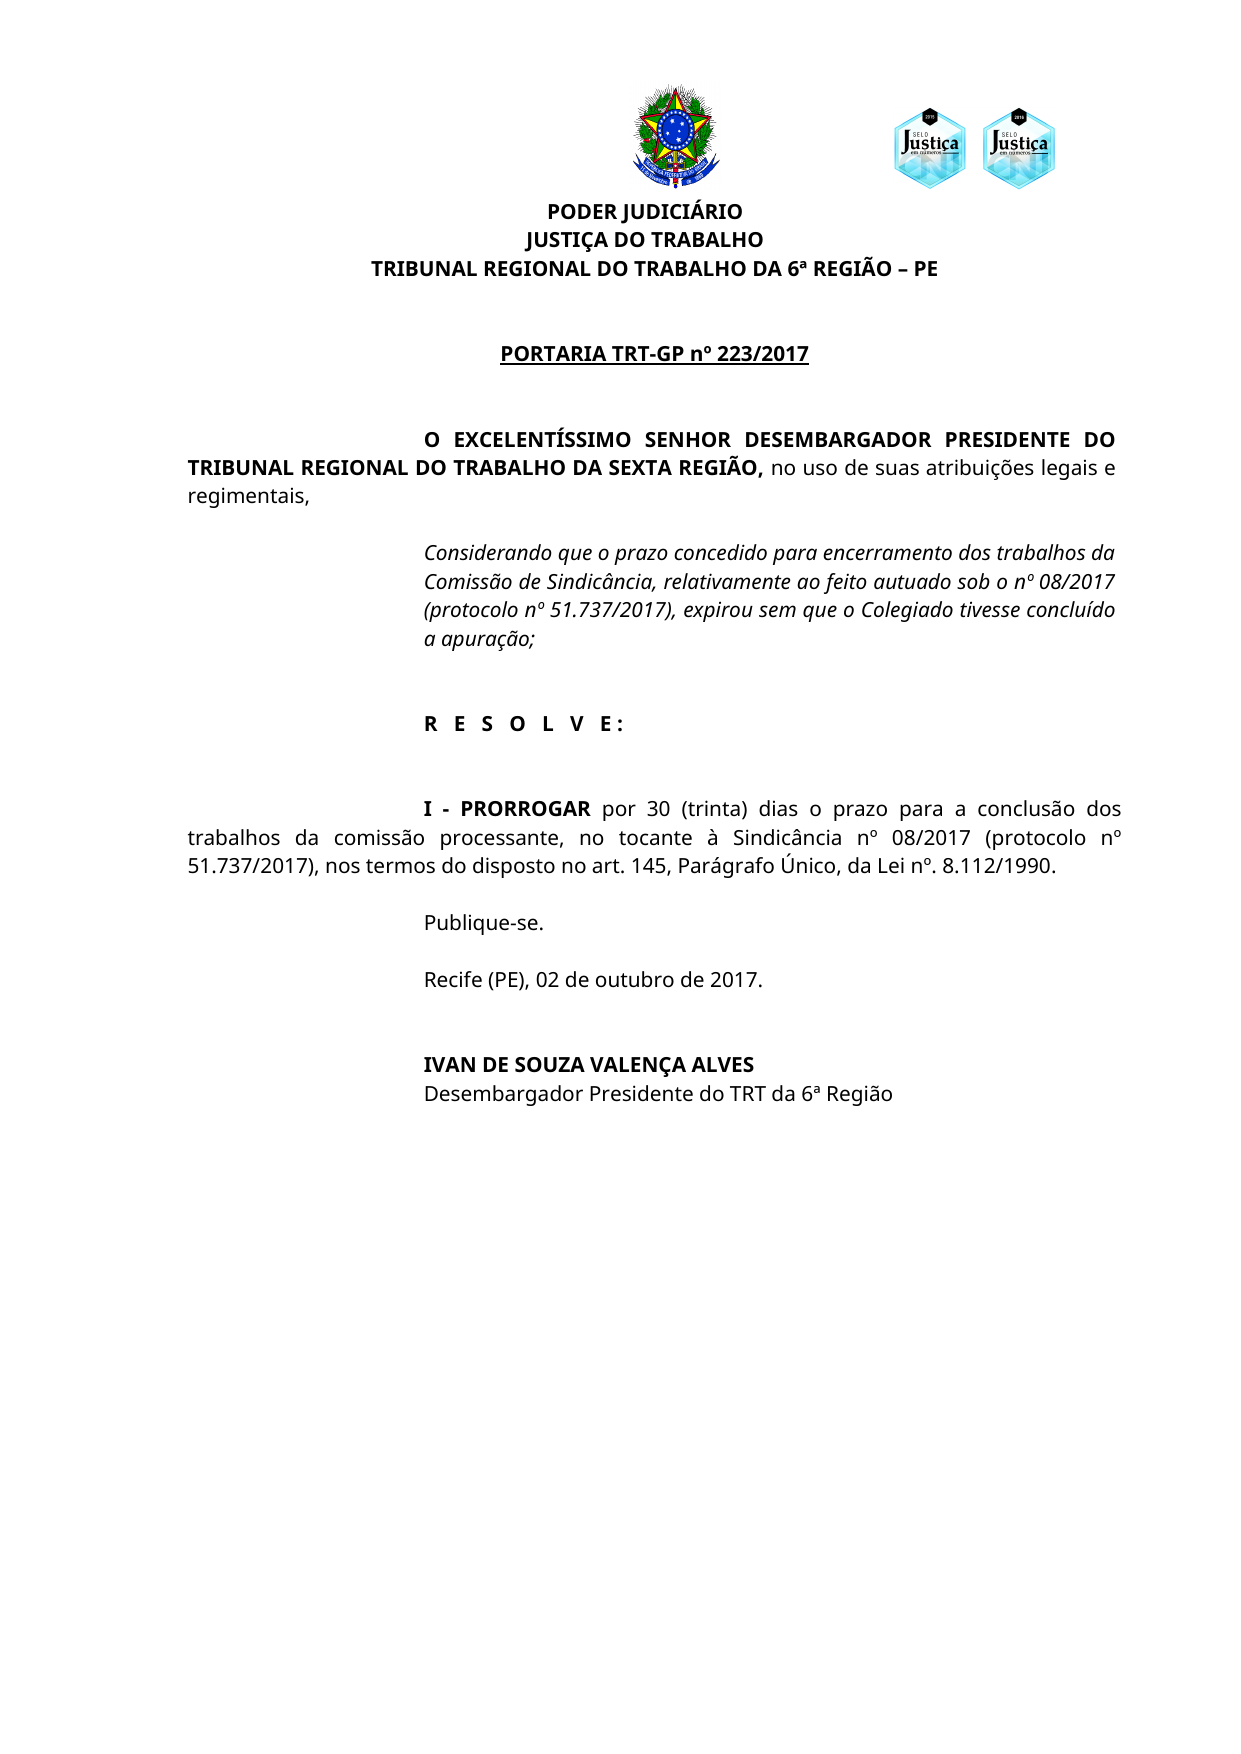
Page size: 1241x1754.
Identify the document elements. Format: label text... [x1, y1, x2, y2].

subtitle IVAN DE SOUZA VALENÇA ALVES [423, 1050, 1122, 1079]
text PORTARIA TRT-GP nº 223/2017 [187, 339, 1122, 368]
text O EXCELENTÍSSIMO SENHOR DESEMBARGADOR PRESIDENTE DO TRIBUNAL REGIONAL DO TRABALHO DA SEXTA REGIÃO, no uso de suas atribuições legais e regimentais, [187, 425, 1116, 510]
picture [893, 107, 1056, 190]
text I - PRORROGAR por 30 (trinta) dias o prazo para a conclusão dos trabalhos da comissão processante, no tocante à Sindicância nº 08/2017 (protocolo nº 51.737/2017), nos termos do disposto no art. 145, Parágrafo Único, da Lei nº. 8.112/1990. [187, 794, 1122, 880]
text Publique-se. [187, 908, 1122, 937]
text Desembargador Presidente do TRT da 6ª Região [423, 1079, 1122, 1107]
text Recife (PE), 02 de outubro de 2017. [187, 965, 1122, 993]
text R E S O L V E : [187, 709, 1122, 737]
picture [628, 81, 722, 190]
text Considerando que o prazo concedido para encerramento dos trabalhos da Comissão de Sindicância, relativamente ao feito autuado sob o nº 08/2017 (protocolo nº 51.737/2017), expirou sem que o Colegiado tivesse concluído a apuração; [423, 538, 1116, 652]
